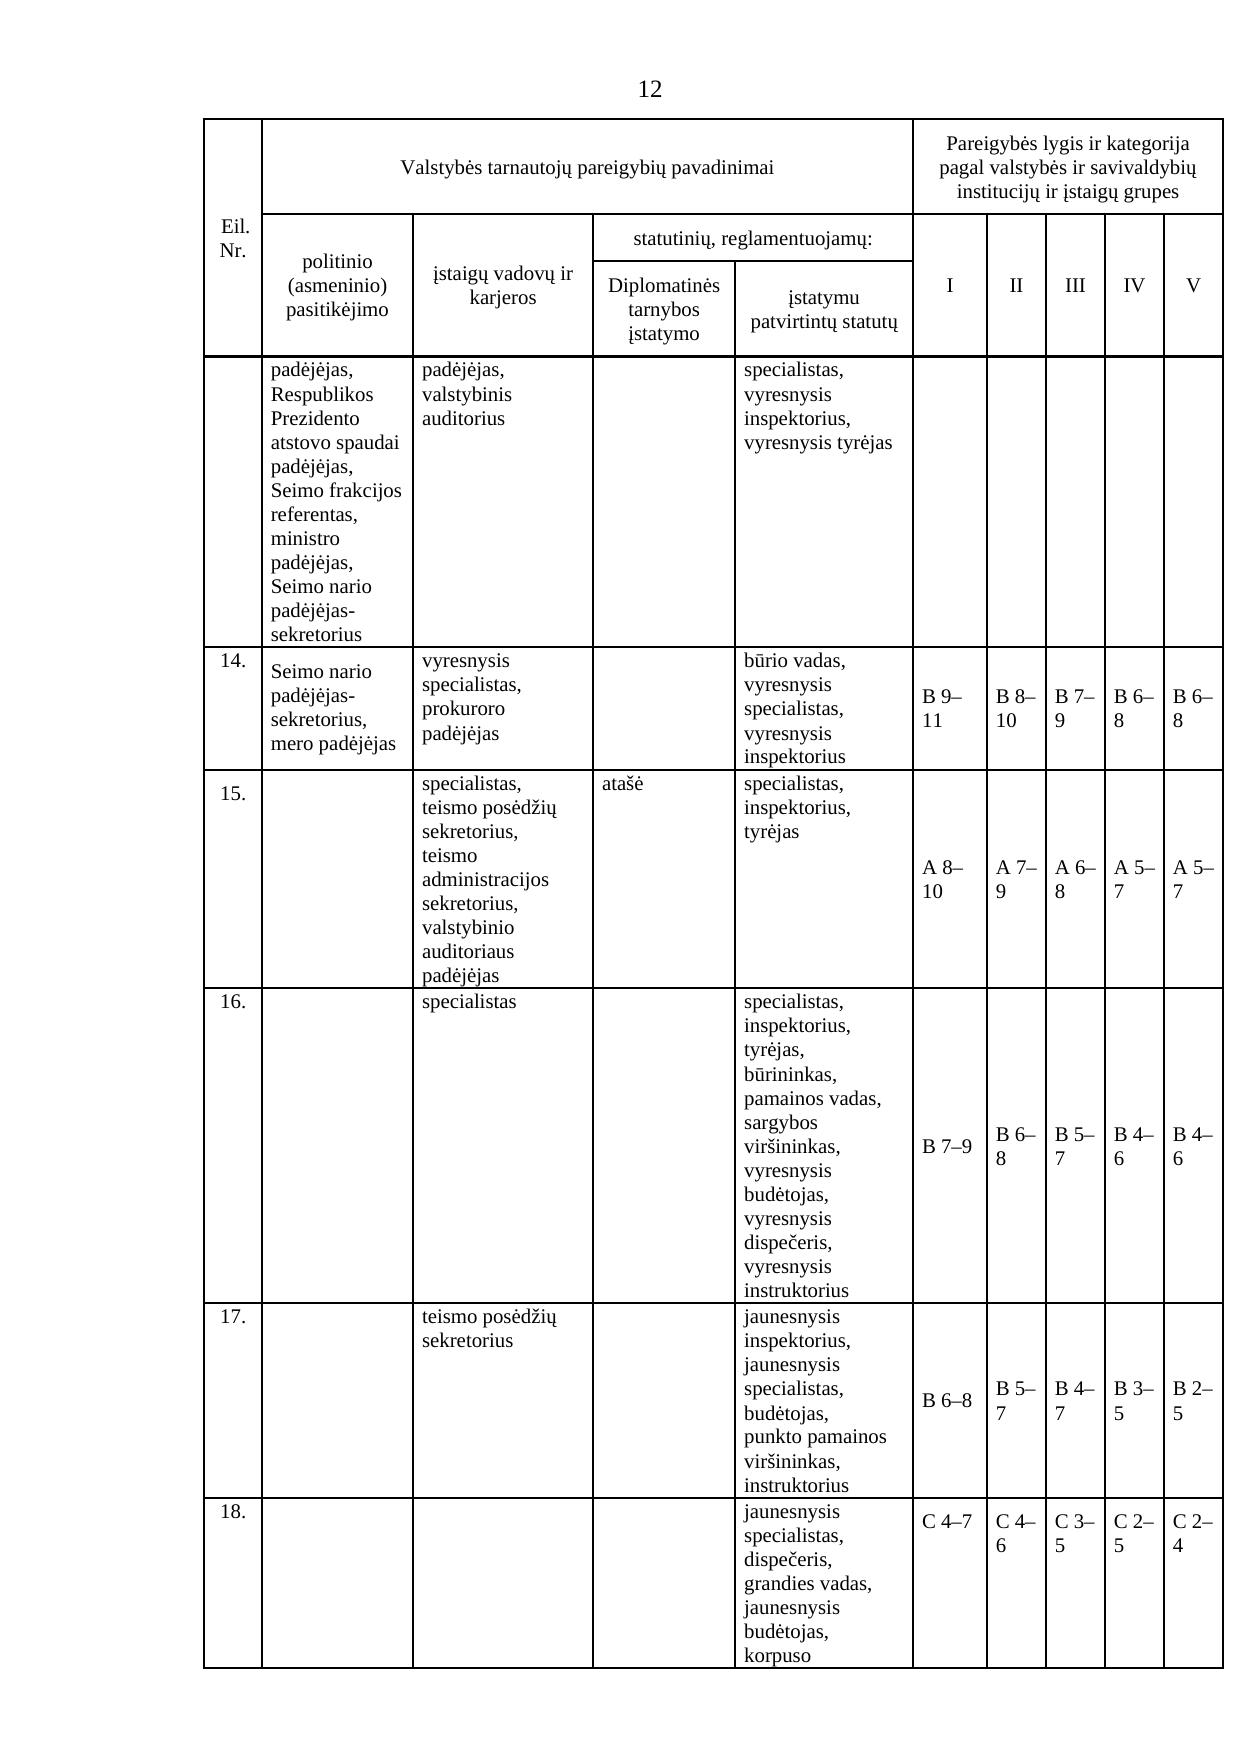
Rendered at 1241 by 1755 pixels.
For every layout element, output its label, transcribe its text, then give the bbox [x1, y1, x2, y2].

table_cell [594, 358, 734, 646]
table_cell [263, 1304, 412, 1497]
table_cell [1165, 358, 1222, 646]
table_cell 15. [205, 771, 261, 987]
table_cell [414, 1499, 592, 1667]
table_cell specialistas, teismo posėdžių sekretorius, teismo administracijos sekretorius, valstybinio auditoriaus padėjėjas [414, 771, 592, 987]
table_cell 14. [205, 648, 261, 768]
table_cell B 3–5 [1106, 1304, 1163, 1497]
table_cell B 6–8 [1106, 648, 1163, 768]
table_cell B 4–6 [1106, 989, 1163, 1302]
table_cell jaunesnysis inspektorius, jaunesnysis specialistas, budėtojas, punkto pamainos viršininkas, instruktorius [736, 1304, 912, 1497]
table_cell specialistas, inspektorius, tyrėjas, būrininkas, pamainos vadas, sargybos viršininkas, vyresnysis budėtojas, vyresnysis dispečeris, vyresnysis instruktorius [736, 989, 912, 1302]
table_cell B 5–7 [988, 1304, 1045, 1497]
table_cell specialistas [414, 989, 592, 1302]
table_cell [988, 358, 1045, 646]
table_cell įstaigų vadovų ir karjeros [414, 215, 592, 355]
table_cell specialistas, vyresnysis inspektorius, vyresnysis tyrėjas [736, 358, 912, 646]
table_cell C 2–5 [1106, 1499, 1163, 1667]
table_cell B 2–5 [1165, 1304, 1222, 1497]
table_header Eil. Nr. [205, 120, 261, 355]
table_cell C 3–5 [1047, 1499, 1104, 1667]
table_cell B 7–9 [1047, 648, 1104, 768]
table_cell B 4–7 [1047, 1304, 1104, 1497]
table_cell Seimo nario padėjėjas-sekretorius, mero padėjėjas [263, 648, 412, 768]
table_cell padėjėjas, valstybinis auditorius [414, 358, 592, 646]
table_cell [594, 1499, 734, 1667]
table_cell teismo posėdžių sekretorius [414, 1304, 592, 1497]
table_cell [594, 1304, 734, 1497]
table_cell vyresnysis specialistas, prokuroro padėjėjas [414, 648, 592, 768]
table_cell [263, 771, 412, 987]
table_cell [263, 1499, 412, 1667]
table_cell V [1165, 215, 1222, 355]
table_cell III [1047, 215, 1104, 355]
table_cell 16. [205, 989, 261, 1302]
table_cell 17. [205, 1304, 261, 1497]
table_cell B 7–9 [914, 989, 986, 1302]
table_cell [1047, 358, 1104, 646]
table_cell B 4–6 [1165, 989, 1222, 1302]
table_cell II [988, 215, 1045, 355]
table_cell politinio (asmeninio) pasitikėjimo [263, 215, 412, 355]
table_cell C 4–6 [988, 1499, 1045, 1667]
table_cell A 8–10 [914, 771, 986, 987]
table_cell I [914, 215, 986, 355]
table_cell A 6–8 [1047, 771, 1104, 987]
table_cell [594, 989, 734, 1302]
table_cell [263, 989, 412, 1302]
table_cell [594, 648, 734, 768]
table_cell B 6–8 [988, 989, 1045, 1302]
table_header Pareigybės lygis ir kategorija pagal valstybės ir savivaldybių institucijų ir įstaigų grupes [914, 120, 1222, 213]
table_cell įstatymu patvirtintų statutų [736, 262, 912, 355]
table_cell IV [1106, 215, 1163, 355]
table_cell [205, 358, 261, 646]
table_cell jaunesnysis specialistas, dispečeris, grandies vadas, jaunesnysis budėtojas, korpuso [736, 1499, 912, 1667]
table_cell [914, 358, 986, 646]
table_cell atašė [594, 771, 734, 987]
table_cell Diplomatinės tarnybos įstatymo [594, 262, 734, 355]
table_cell būrio vadas, vyresnysis specialistas, vyresnysis inspektorius [736, 648, 912, 768]
table_cell specialistas, inspektorius, tyrėjas [736, 771, 912, 987]
table_cell B 8–10 [988, 648, 1045, 768]
table_cell B 6–8 [1165, 648, 1222, 768]
table_cell C 4–7 [914, 1499, 986, 1667]
table_cell [1106, 358, 1163, 646]
table_cell statutinių, reglamentuojamų: [594, 215, 912, 260]
table_cell A 5–7 [1165, 771, 1222, 987]
table_cell A 7–9 [988, 771, 1045, 987]
table_cell A 5–7 [1106, 771, 1163, 987]
table_cell B 6–8 [914, 1304, 986, 1497]
table_header Valstybės tarnautojų pareigybių pavadinimai [263, 120, 912, 213]
table_cell padėjėjas, Respublikos Prezidento atstovo spaudai padėjėjas, Seimo frakcijos referentas, ministro padėjėjas, Seimo nario padėjėjas-sekretorius [263, 358, 412, 646]
table_cell B 9–11 [914, 648, 986, 768]
table_cell B 5–7 [1047, 989, 1104, 1302]
table_cell C 2–4 [1165, 1499, 1222, 1667]
table_cell 18. [205, 1499, 261, 1667]
